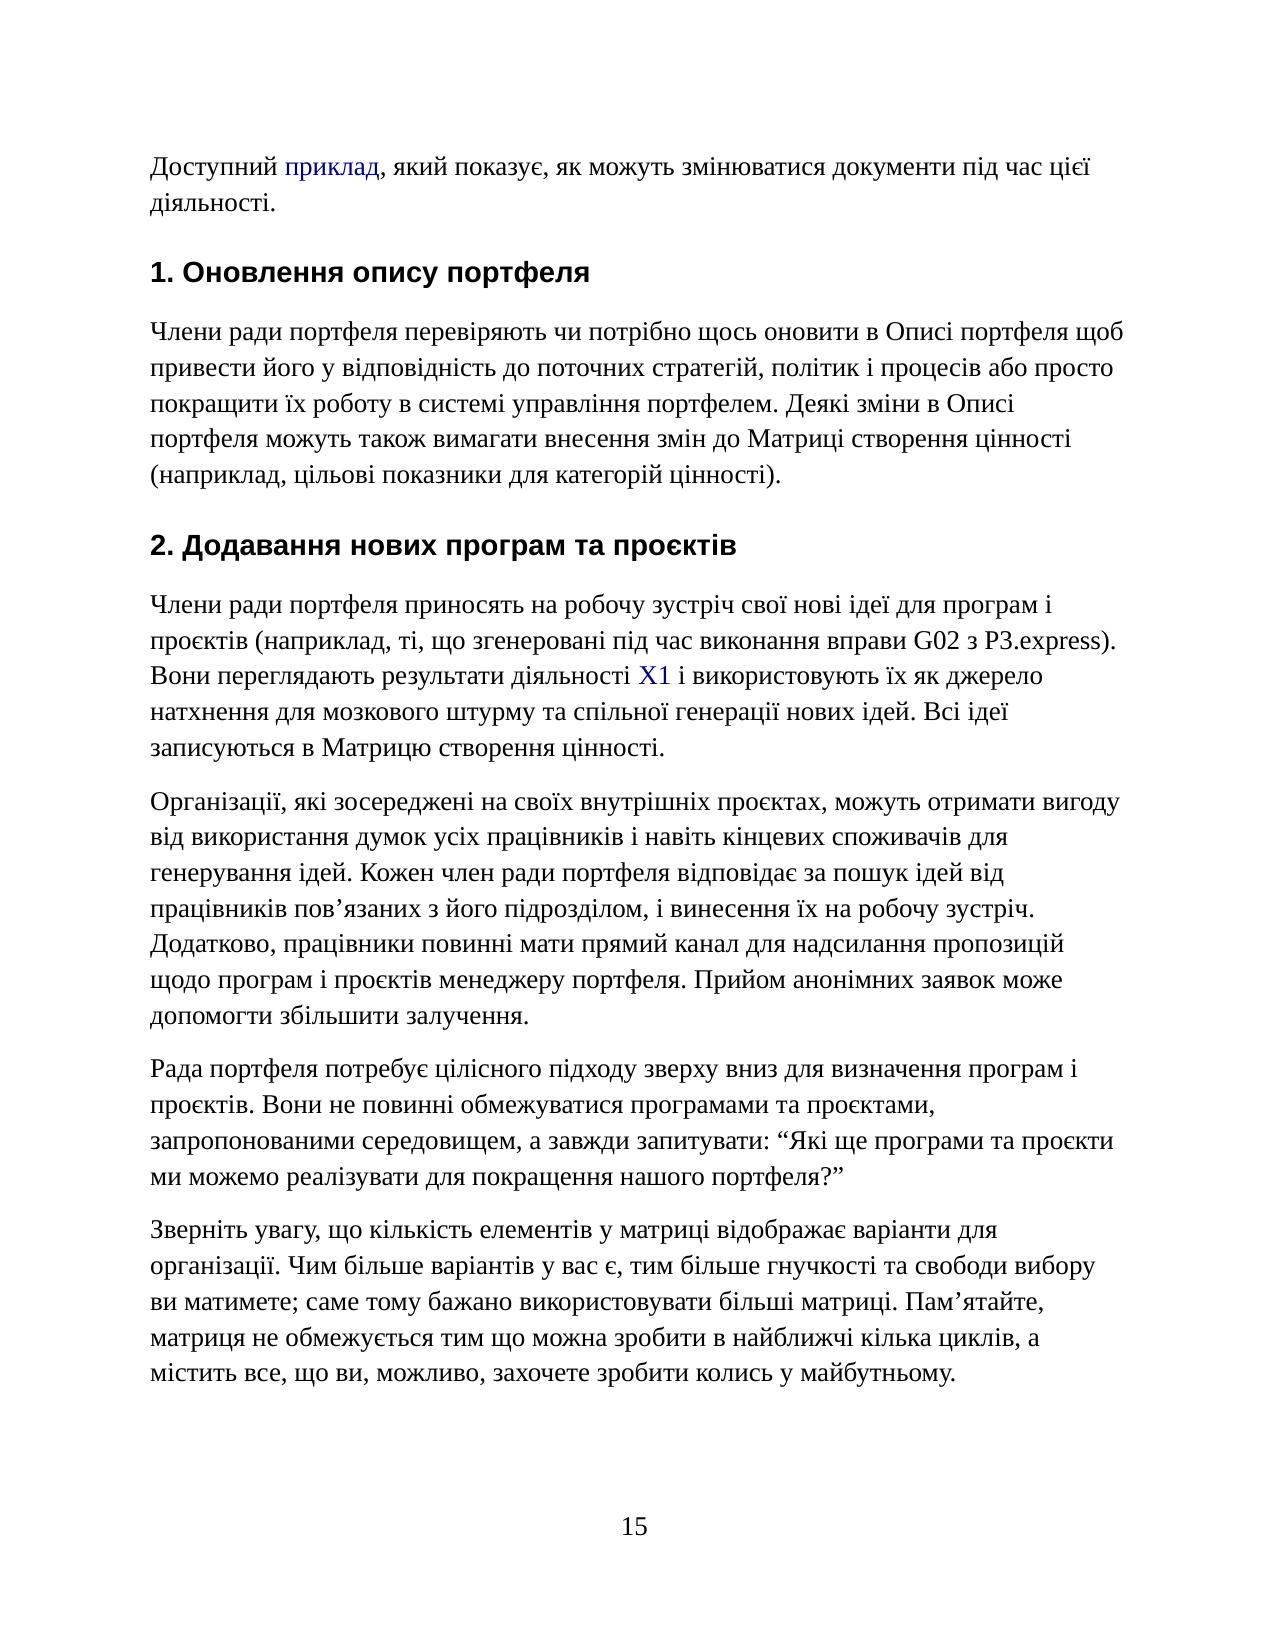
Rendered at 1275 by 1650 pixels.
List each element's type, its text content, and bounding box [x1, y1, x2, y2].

text Організації, які зосереджені на своїх внутрішніх проєктах, можуть отримати вигоду від використання думок усіх працівників і навіть кінцевих споживачів для генерування ідей. Кожен член ради портфеля відповідає за пошук ідей від працівників пов’язаних з його підрозділом, і винесення їх на робочу зустріч. Додатково, працівники повинні мати прямий канал для надсилання пропозицій щодо програм і проєктів менеджеру портфеля. Прийом анонімних заявок може допомогти збільшити залучення. [150, 784, 1125, 1030]
text Зверніть увагу, що кількість елементів у матриці відображає варіанти для організації. Чим більше варіантів у вас є, тим більше гнучкості та свободи вибору ви матимете; саме тому бажано використовувати більші матриці. Пам’ятайте, матриця не обмежується тим що можна зробити в найближчі кілька циклів, а містить все, що ви, можливо, захочете зробити колись у майбутньому. [150, 1213, 1125, 1387]
text Члени ради портфеля перевіряють чи потрібно щось оновити в Описі портфеля щоб привести його у відповідність до поточних стратегій, політик і процесів або просто покращити їх роботу в системі управління портфелем. Деякі зміни в Описі портфеля можуть також вимагати внесення змін до Матриці створення цінності (наприклад, цільові показники для категорій цінності). [150, 315, 1125, 489]
text Члени ради портфеля приносять на робочу зустріч свої нові ідеї для програм і проєктів (наприклад, ті, що згенеровані під час виконання вправи G02 з P3.express). Вони переглядають результати діяльності X1 і використовують їх як джерело натхнення для мозкового штурму та спільної генерації нових ідей. Всі ідеї записуються в Матрицю створення цінності. [150, 588, 1125, 762]
subtitle 1. Оновлення опису портфеля [150, 255, 1125, 289]
text Рада портфеля потребує цілісного підходу зверху вниз для визначення програм і проєктів. Вони не повинні обмежуватися програмами та проєктами, запропонованими середовищем, а завжди запитувати: “Які ще програми та проєкти ми можемо реалізувати для покращення нашого портфеля?” [150, 1053, 1125, 1191]
subtitle 2. Додавання нових програм та проєктів [150, 528, 1125, 562]
text Доступний приклад, який показує, як можуть змінюватися документи під час цієї діяльності. [150, 150, 1125, 217]
